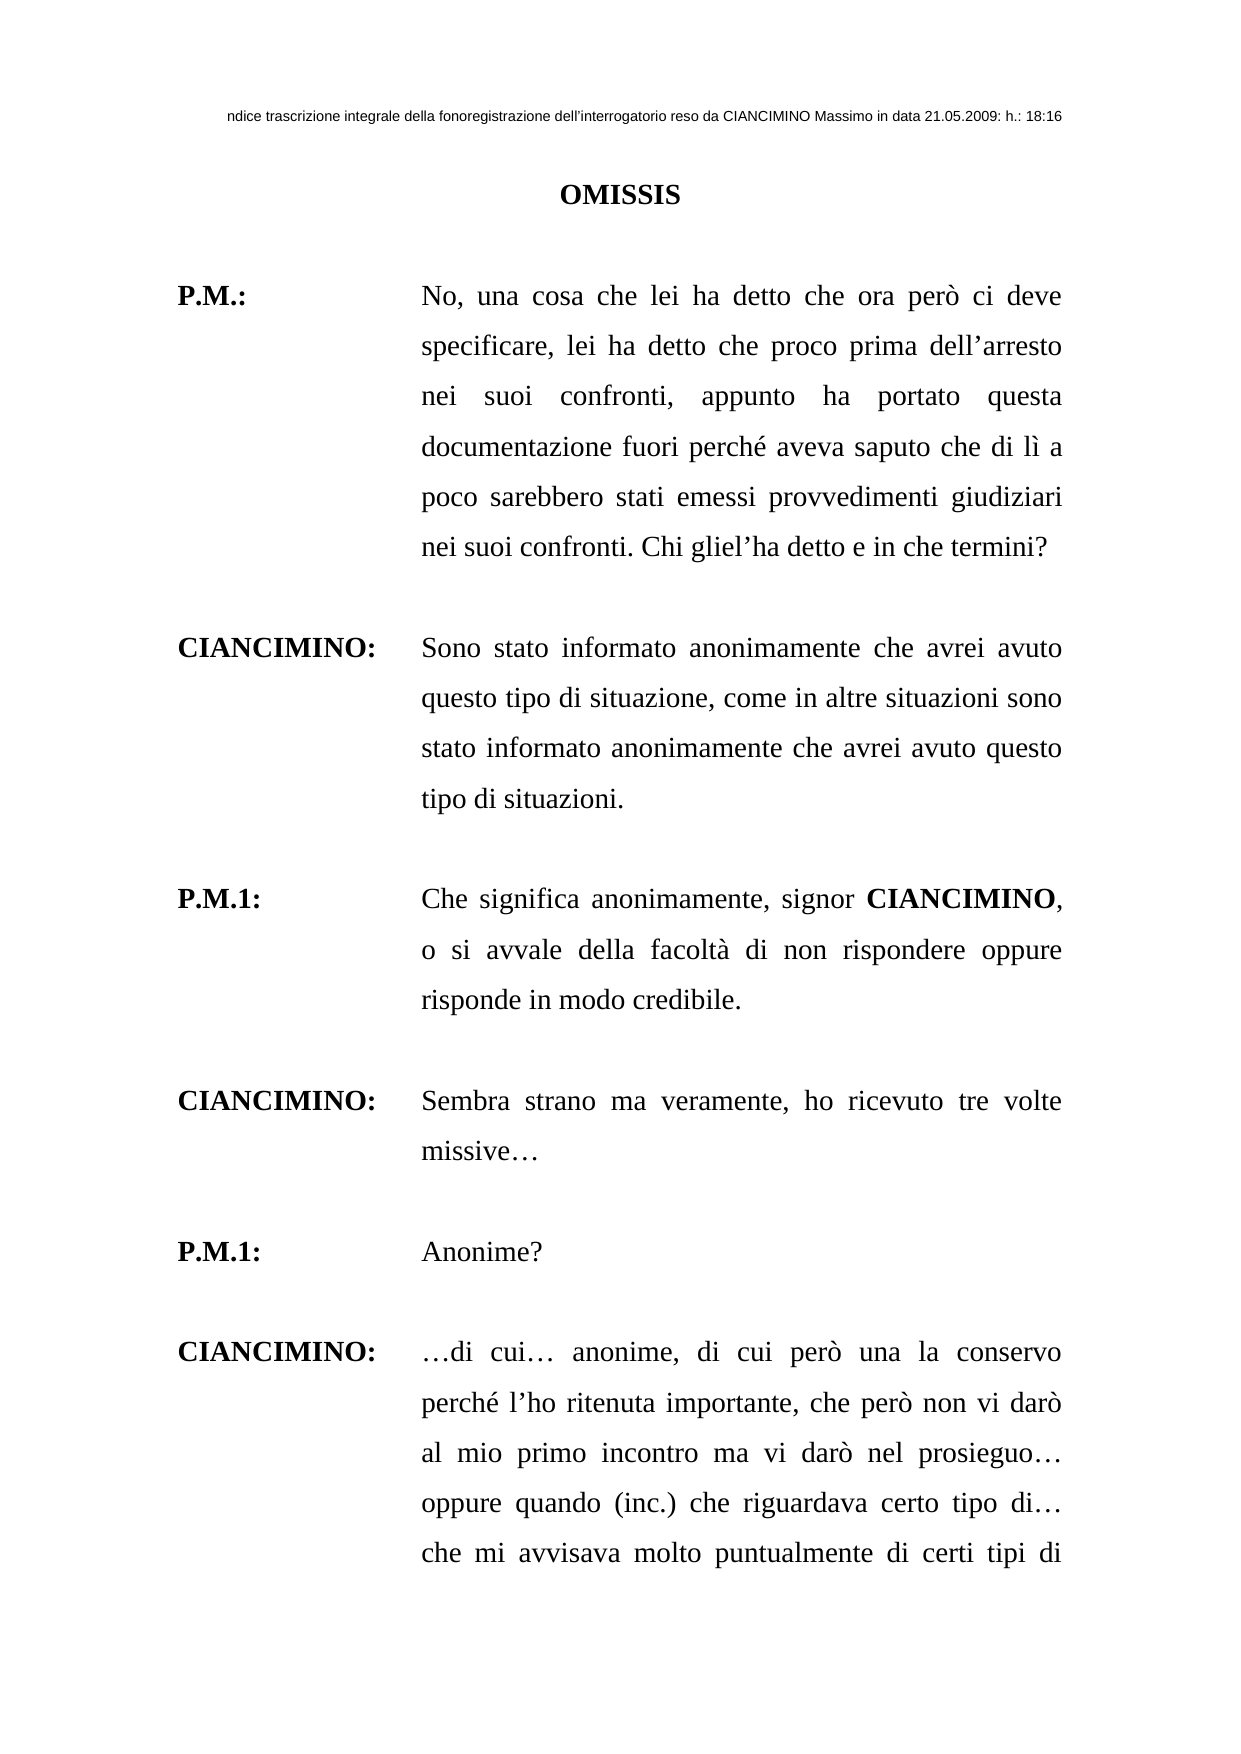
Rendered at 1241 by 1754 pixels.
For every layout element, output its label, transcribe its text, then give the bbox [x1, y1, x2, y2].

text OMISSIS [177, 177, 1063, 211]
text P.M.1: Che significa anonimamente, signor CIANCIMINO, o si avvale della facoltà di non rispondere oppure risponde in modo credibile. [177, 882, 1063, 1016]
text P.M.: No, una cosa che lei ha detto che ora però ci deve specificare, lei ha detto che proco prima dell’arresto nei suoi confronti, appunto ha portato questa documentazione fuori perché aveva saputo che di lì a poco sarebbero stati emessi provvedimenti giudiziari nei suoi confronti. Chi gliel’ha detto e in che termini? [177, 278, 1063, 563]
text CIANCIMINO: Sembra strano ma veramente, ho ricevuto tre volte missive… [177, 1083, 1063, 1167]
text CIANCIMINO: Sono stato informato anonimamente che avrei avuto questo tipo di situazione, come in altre situazioni sono stato informato anonimamente che avrei avuto questo tipo di situazioni. [177, 630, 1063, 814]
text P.M.1: Anonime? [177, 1234, 1063, 1267]
text CIANCIMINO: …di cui… anonime, di cui però una la conservo perché l’ho ritenuta importante, che però non vi darò al mio primo incontro ma vi darò nel prosieguo… oppure quando (inc.) che riguardava certo tipo di… che mi avvisava molto puntualmente di certi tipi di [177, 1334, 1063, 1569]
